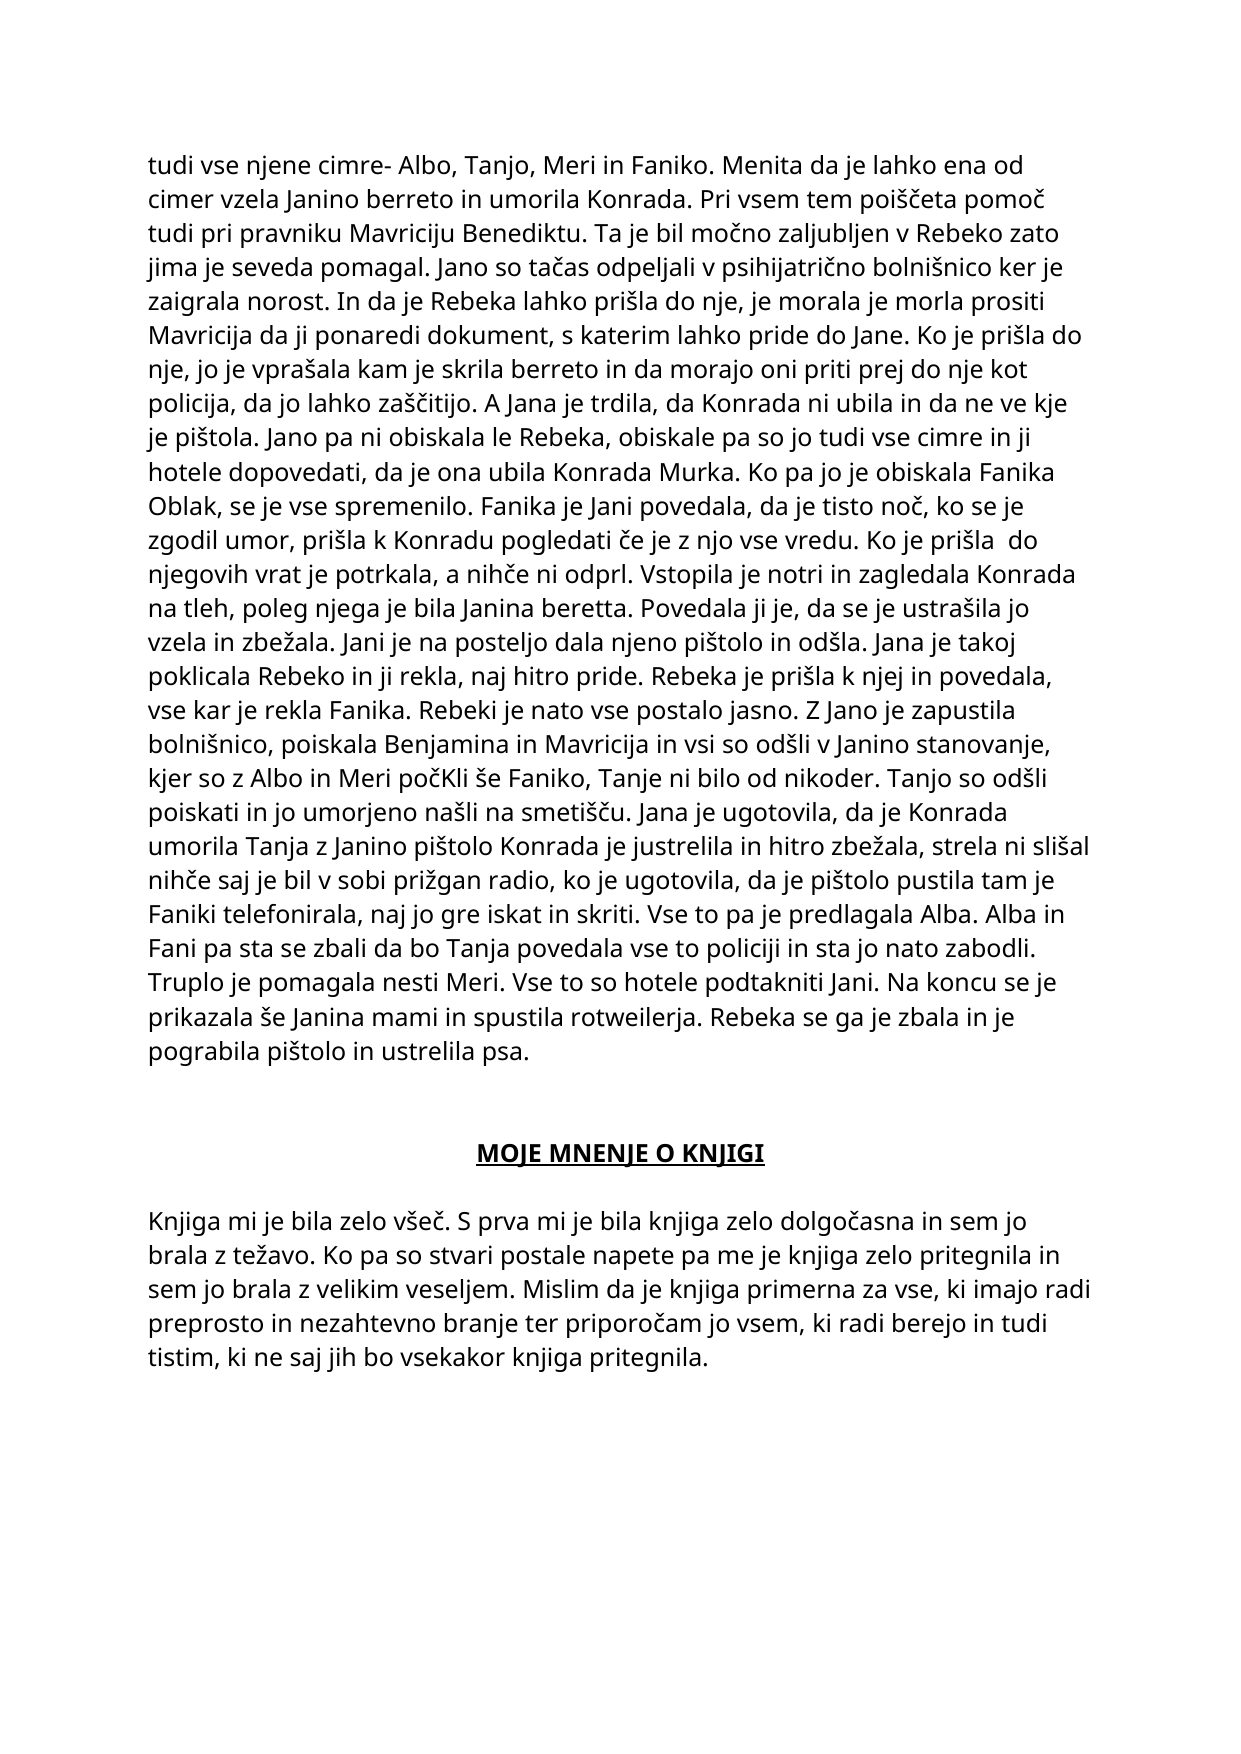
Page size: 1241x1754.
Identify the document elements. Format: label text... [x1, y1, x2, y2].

text tudi vse njene cimre- Albo, Tanjo, Meri in Faniko. Menita da je lahko ena od cimer vzela Janino berreto in umorila Konrada. Pri vsem tem poiščeta pomoč tudi pri pravniku Mavriciju Benediktu. Ta je bil močno zaljubljen v Rebeko zato jima je seveda pomagal. Jano so tačas odpeljali v psihijatrično bolnišnico ker je zaigrala norost. In da je Rebeka lahko prišla do nje, je morala je morla prositi Mavricija da ji ponaredi dokument, s katerim lahko pride do Jane. Ko je prišla do nje, jo je vprašala kam je skrila berreto in da morajo oni priti prej do nje kot policija, da jo lahko zaščitijo. A Jana je trdila, da Konrada ni ubila in da ne ve kje je pištola. Jano pa ni obiskala le Rebeka, obiskale pa so jo tudi vse cimre in ji hotele dopovedati, da je ona ubila Konrada Murka. Ko pa jo je obiskala Fanika Oblak, se je vse spremenilo. Fanika je Jani povedala, da je tisto noč, ko se je zgodil umor, prišla k Konradu pogledati če je z njo vse vredu. Ko je prišla do njegovih vrat je potrkala, a nihče ni odprl. Vstopila je notri in zagledala Konrada na tleh, poleg njega je bila Janina beretta. Povedala ji je, da se je ustrašila jo vzela in zbežala. Jani je na posteljo dala njeno pištolo in odšla. Jana je takoj poklicala Rebeko in ji rekla, naj hitro pride. Rebeka je prišla k njej in povedala, vse kar je rekla Fanika. Rebeki je nato vse postalo jasno. Z Jano je zapustila bolnišnico, poiskala Benjamina in Mavricija in vsi so odšli v Janino stanovanje, kjer so z Albo in Meri počKli še Faniko, Tanje ni bilo od nikoder. Tanjo so odšli poiskati in jo umorjeno našli na smetišču. Jana je ugotovila, da je Konrada umorila Tanja z Janino pištolo Konrada je justrelila in hitro zbežala, strela ni slišal nihče saj je bil v sobi prižgan radio, ko je ugotovila, da je pištolo pustila tam je Faniki telefonirala, naj jo gre iskat in skriti. Vse to pa je predlagala Alba. Alba in Fani pa sta se zbali da bo Tanja povedala vse to policiji in sta jo nato zabodli. Truplo je pomagala nesti Meri. Vse to so hotele podtakniti Jani. Na koncu se je prikazala še Janina mami in spustila rotweilerja. Rebeka se ga je zbala in je pograbila pištolo in ustrelila psa. [148, 148, 1093, 1067]
text Knjiga mi je bila zelo všeč. S prva mi je bila knjiga zelo dolgočasna in sem jo brala z težavo. Ko pa so stvari postale napete pa me je knjiga zelo pritegnila in sem jo brala z velikim veseljem. Mislim da je knjiga primerna za vse, ki imajo radi preprosto in nezahtevno branje ter priporočam jo vsem, ki radi berejo in tudi tistim, ki ne saj jih bo vsekakor knjiga pritegnila. [148, 1203, 1093, 1374]
text MOJE MNENJE O KNJIGI [148, 1135, 1093, 1169]
